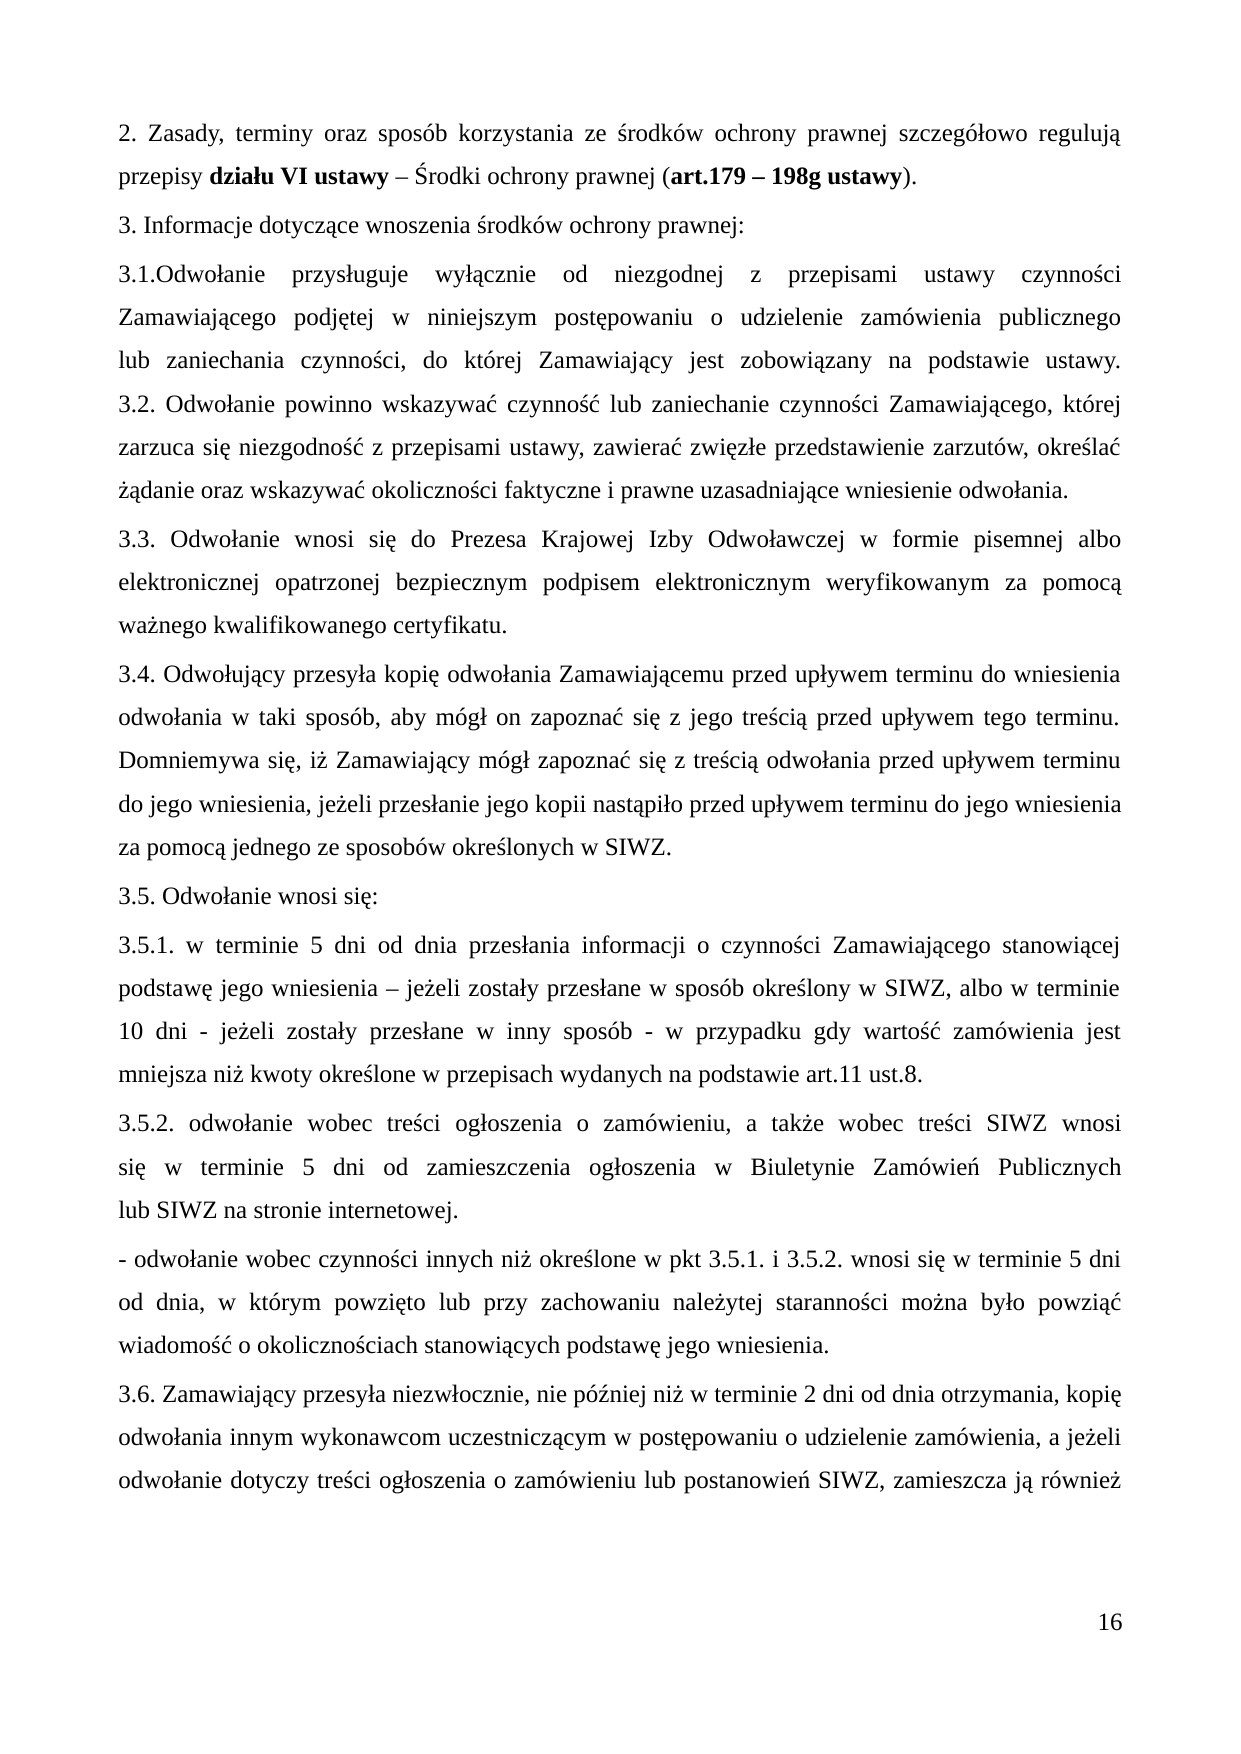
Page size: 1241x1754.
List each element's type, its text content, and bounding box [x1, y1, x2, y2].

text 3.5. Odwołanie wnosi się: [118, 881, 1122, 910]
text 3.1.Odwołanie przysługuje wyłącznie od niezgodnej z przepisami ustawy czynności Zamawiającego podjętej w niniejszym postępowaniu o udzielenie zamówienia publicznego lub zaniechania czynności, do której Zamawiający jest zobowiązany na podstawie ustawy. 3.2. Odwołanie powinno wskazywać czynność lub zaniechanie czynności Zamawiającego, której zarzuca się niezgodność z przepisami ustawy, zawierać zwięzłe przedstawienie zarzutów, określać żądanie oraz wskazywać okoliczności faktyczne i prawne uzasadniające wniesienie odwołania. [118, 259, 1122, 504]
text 3.5.2. odwołanie wobec treści ogłoszenia o zamówieniu, a także wobec treści SIWZ wnosi się w terminie 5 dni od zamieszczenia ogłoszenia w Biuletynie Zamówień Publicznych lub SIWZ na stronie internetowej. [118, 1108, 1122, 1223]
text 3.4. Odwołujący przesyła kopię odwołania Zamawiającemu przed upływem terminu do wniesienia odwołania w taki sposób, aby mógł on zapoznać się z jego treścią przed upływem tego terminu. Domniemywa się, iż Zamawiający mógł zapoznać się z treścią odwołania przed upływem terminu do jego wniesienia, jeżeli przesłanie jego kopii nastąpiło przed upływem terminu do jego wniesienia za pomocą jednego ze sposobów określonych w SIWZ. [118, 659, 1122, 861]
text 3.5.1. w terminie 5 dni od dnia przesłania informacji o czynności Zamawiającego stanowiącej podstawę jego wniesienia – jeżeli zostały przesłane w sposób określony w SIWZ, albo w terminie 10 dni - jeżeli zostały przesłane w inny sposób - w przypadku gdy wartość zamówienia jest mniejsza niż kwoty określone w przepisach wydanych na podstawie art.11 ust.8. [118, 930, 1122, 1088]
text 3.6. Zamawiający przesyła niezwłocznie, nie później niż w terminie 2 dni od dnia otrzymania, kopię odwołania innym wykonawcom uczestniczącym w postępowaniu o udzielenie zamówienia, a jeżeli odwołanie dotyczy treści ogłoszenia o zamówieniu lub postanowień SIWZ, zamieszcza ją również [118, 1379, 1122, 1494]
text 2. Zasady, terminy oraz sposób korzystania ze środków ochrony prawnej szczegółowo regulują przepisy działu VI ustawy – Środki ochrony prawnej (art.179 – 198g ustawy). [118, 118, 1122, 190]
text - odwołanie wobec czynności innych niż określone w pkt 3.5.1. i 3.5.2. wnosi się w terminie 5 dni od dnia, w którym powzięto lub przy zachowaniu należytej staranności można było powziąć wiadomość o okolicznościach stanowiących podstawę jego wniesienia. [118, 1244, 1122, 1359]
text 3.3. Odwołanie wnosi się do Prezesa Krajowej Izby Odwoławczej w formie pisemnej albo elektronicznej opatrzonej bezpiecznym podpisem elektronicznym weryfikowanym za pomocą ważnego kwalifikowanego certyfikatu. [118, 524, 1122, 639]
text 3. Informacje dotyczące wnoszenia środków ochrony prawnej: [118, 210, 1122, 239]
